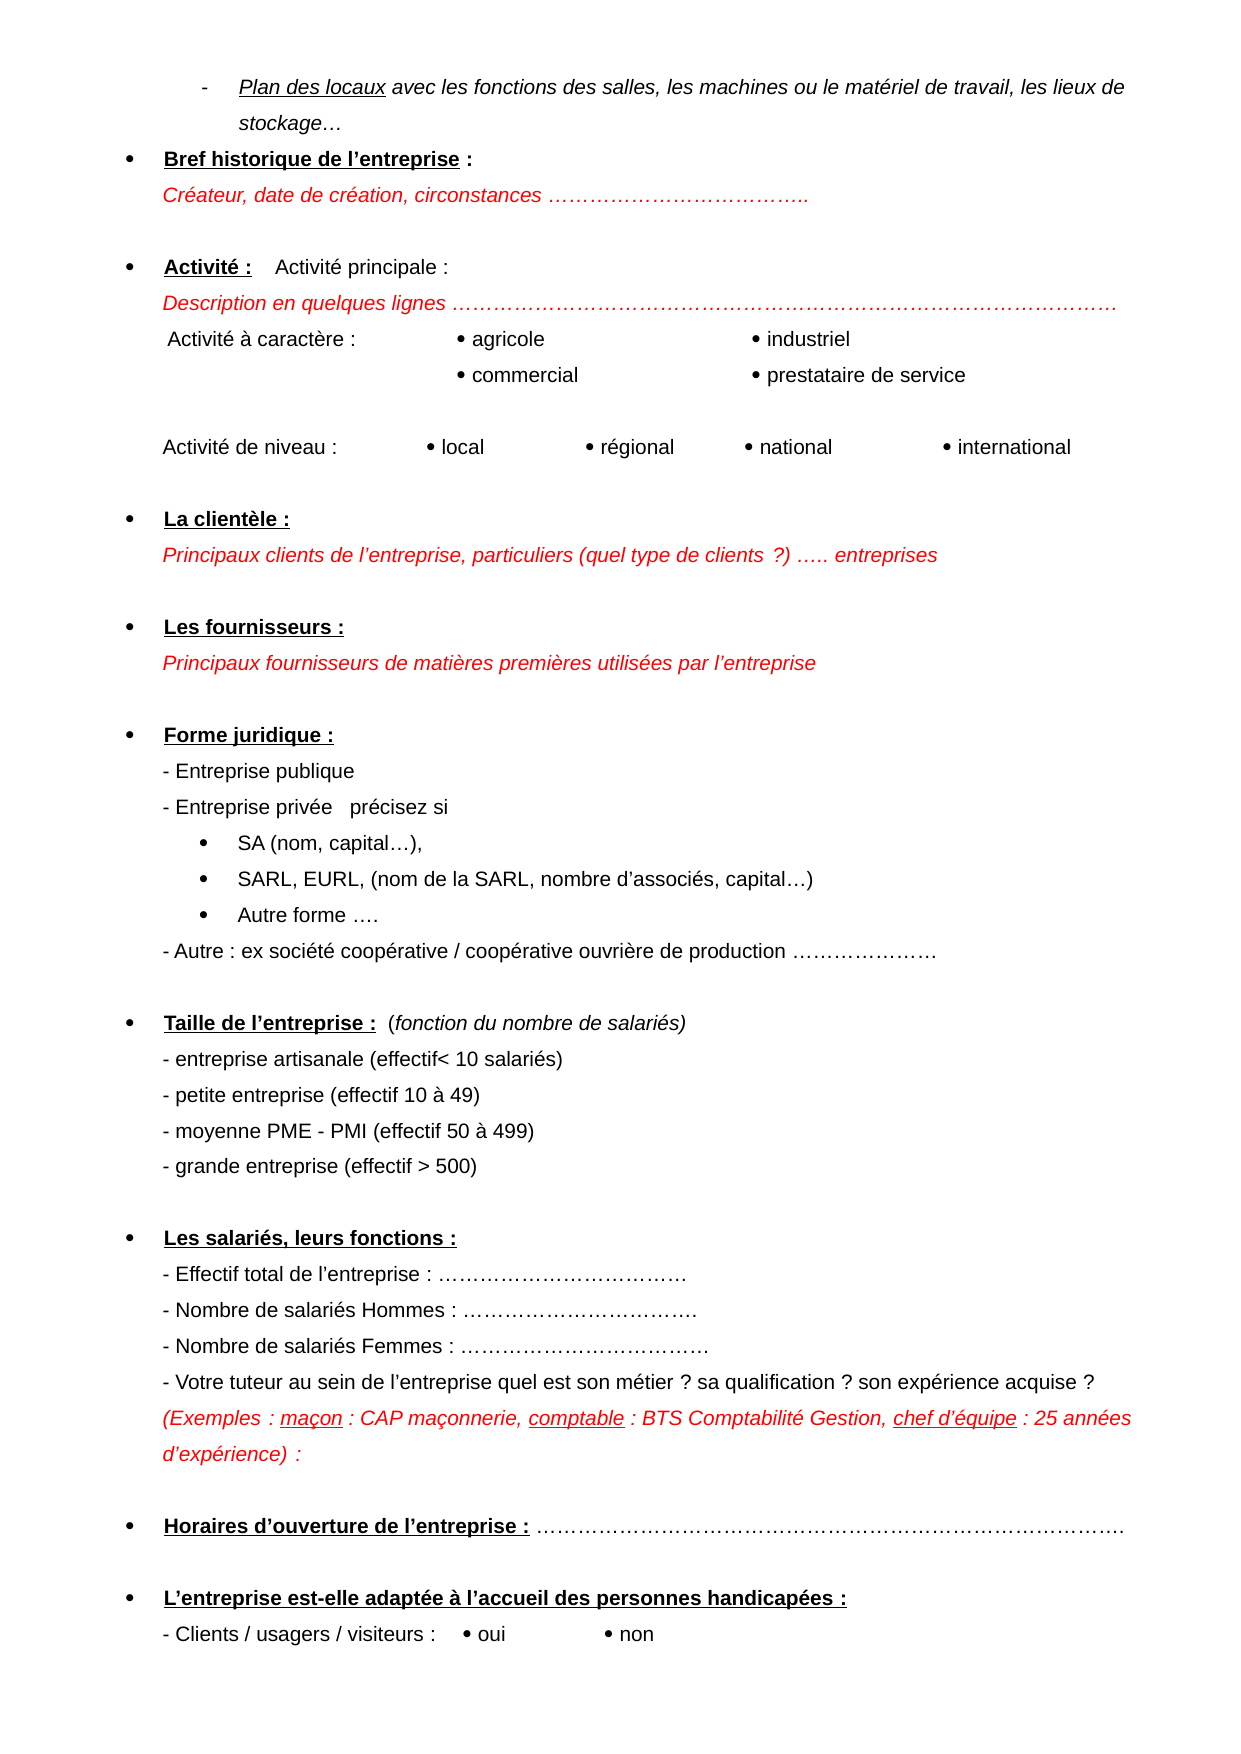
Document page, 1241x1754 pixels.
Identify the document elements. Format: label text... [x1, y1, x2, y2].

text - entreprise artisanale (effectif< 10 salariés) [89, 1047, 1152, 1071]
text - Votre tuteur au sein de l’entreprise quel est son métier ? sa qualification ? son expérience acquise ? [89, 1370, 1152, 1394]
text Description en quelques lignes …………………………………………………………………………………… [126, 291, 1152, 315]
text - petite entreprise (effectif 10 à 49) [89, 1082, 1152, 1106]
list Plan des locaux avec les fonctions des salles, les machines ou le matériel de travail, les lieux de stockage… [201, 75, 1152, 135]
text - grande entreprise (effectif > 500) [89, 1154, 1152, 1178]
text Activité de niveau :  local  régional  national  international [126, 435, 1152, 459]
text - Effectif total de l’entreprise : ……………………………… [89, 1262, 1152, 1286]
text - Nombre de salariés Femmes : ……………………………… [89, 1334, 1152, 1358]
list Activité : Activité principale : [126, 255, 1152, 279]
list La clientèle : [126, 507, 1152, 531]
list SA (nom, capital…), [200, 831, 1152, 854]
text - Entreprise publique [89, 759, 1152, 783]
text - Nombre de salariés Hommes : ……………………………. [89, 1298, 1152, 1322]
text Activité à caractère :  agricole  industriel [89, 327, 1152, 351]
text - Autre : ex société coopérative / coopérative ouvrière de production ………………… [89, 939, 1152, 963]
text Créateur, date de création, circonstances ……………………………….. [126, 183, 1152, 207]
list SARL, EURL, (nom de la SARL, nombre d’associés, capital…) [200, 867, 1152, 891]
list Les fournisseurs : [126, 615, 1152, 639]
list Forme juridique : [126, 723, 1152, 747]
text - Entreprise privée précisez si [89, 794, 1152, 818]
text  commercial  prestataire de service [89, 363, 1152, 387]
list Autre forme …. [200, 903, 1152, 927]
list L’entreprise est-elle adaptée à l’accueil des personnes handicapées : [126, 1586, 1152, 1610]
text (Exemples : maçon : CAP maçonnerie, comptable : BTS Comptabilité Gestion, chef d’équipe : 25 années d’expérience) : [162, 1406, 1152, 1466]
text Principaux fournisseurs de matières premières utilisées par l’entreprise [126, 651, 1152, 675]
text - Clients / usagers / visiteurs :  oui  non [89, 1622, 1152, 1646]
list Horaires d’ouverture de l’entreprise : …………………………………………………………………………. [126, 1514, 1152, 1538]
list Taille de l’entreprise : (fonction du nombre de salariés) [126, 1011, 1152, 1034]
text - moyenne PME - PMI (effectif 50 à 499) [89, 1118, 1152, 1142]
list Les salariés, leurs fonctions : [126, 1226, 1152, 1250]
list Bref historique de l’entreprise : [126, 147, 1152, 171]
text Principaux clients de l’entreprise, particuliers (quel type de clients ?) ….. entreprises [89, 543, 1152, 567]
